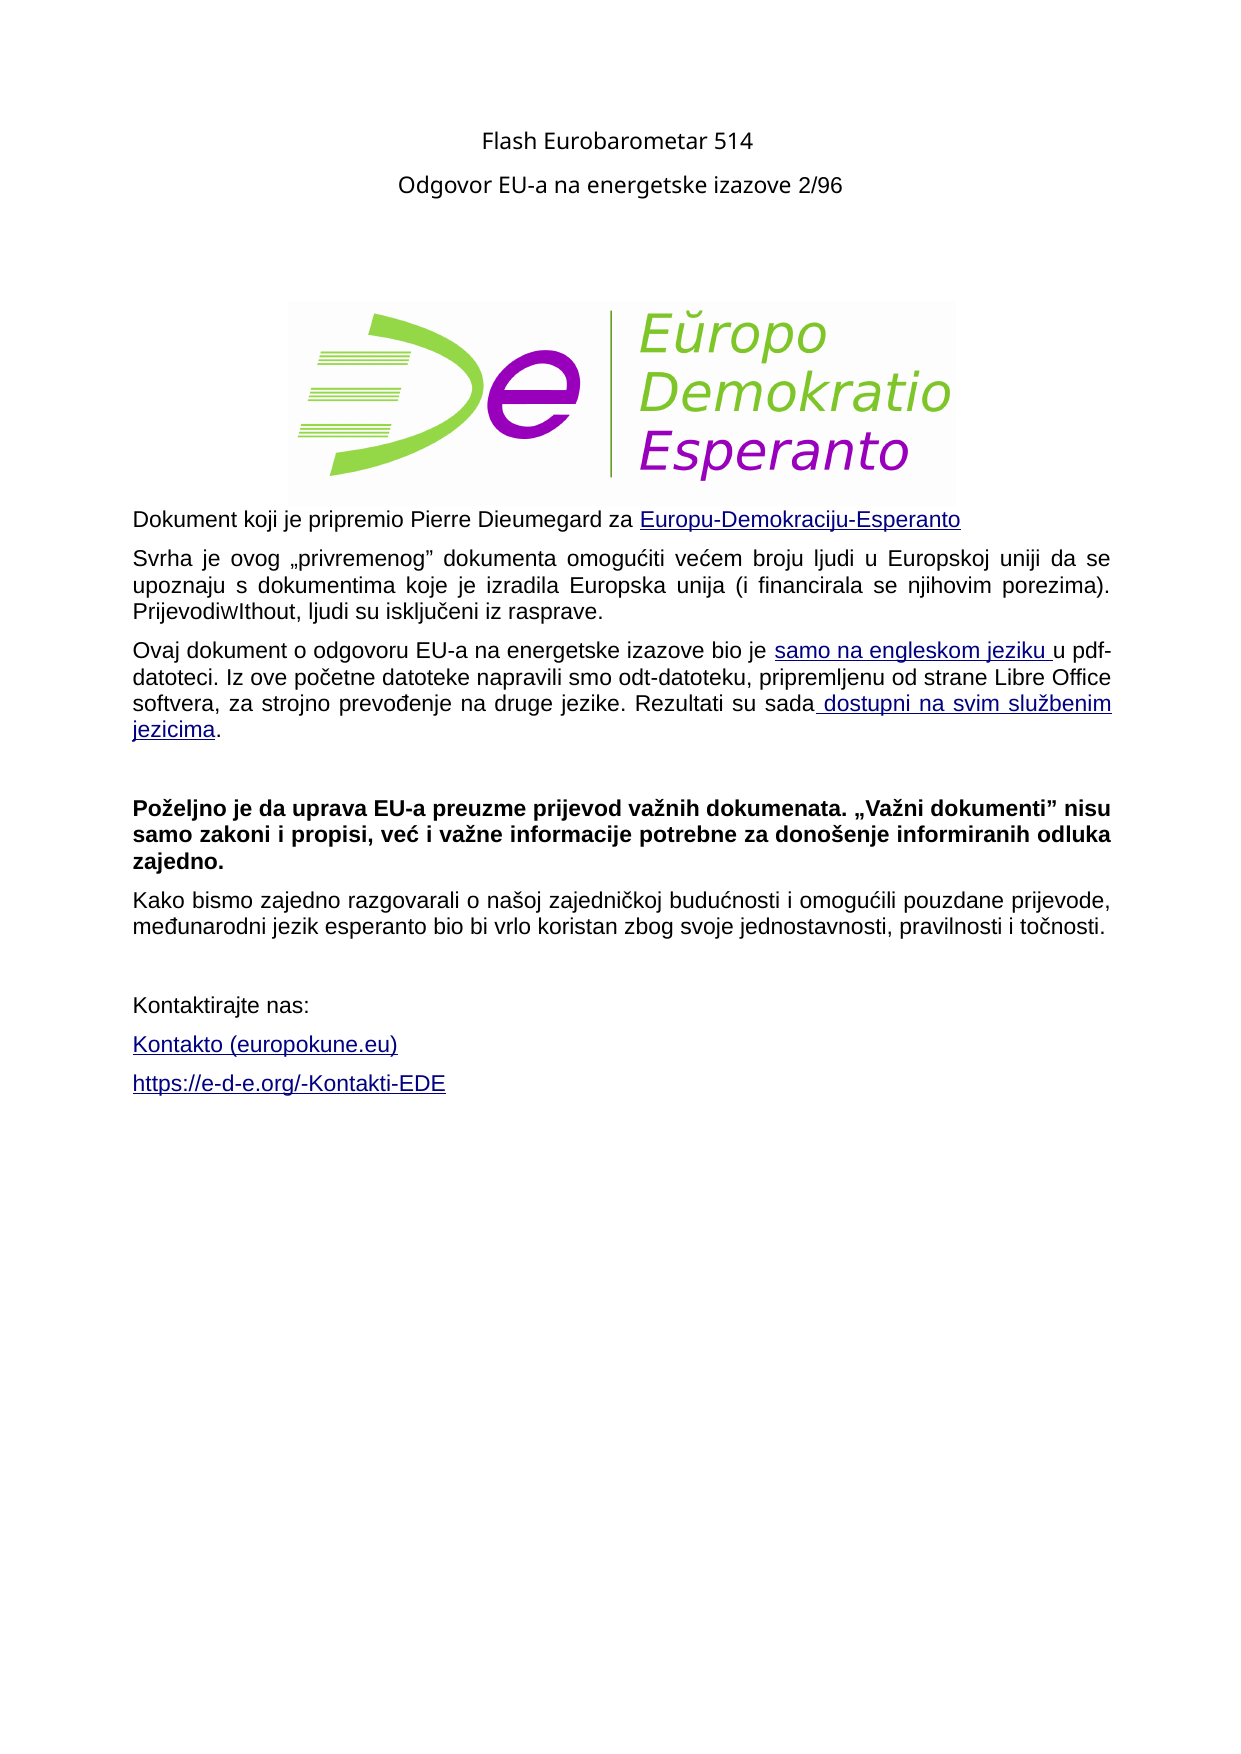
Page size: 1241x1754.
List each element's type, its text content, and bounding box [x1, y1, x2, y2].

text Poželjno je da uprava EU-a preuzme prijevod važnih dokumenata. „Važni dokumenti” nisu samo zakoni i propisi, već i važne informacije potrebne za donošenje informiranih odluka zajedno. [132, 795, 1112, 874]
text Svrha je ovog „privremenog” dokumenta omogućiti većem broju ljudi u Europskoj uniji da se upoznaju s dokumentima koje je izradila Europska unija (i financirala se njihovim porezima). PrijevodiWIthout, ljudi su isključeni iz rasprave. [132, 545, 1112, 624]
picture [288, 301, 956, 506]
text https://e-d-e.org/-Kontakti-EDE [132, 1070, 1112, 1097]
text Kako bismo zajedno razgovarali o našoj zajedničkoj budućnosti i omogućili pouzdane prijevode, međunarodni jezik esperanto bio bi vrlo koristan zbog svoje jednostavnosti, pravilnosti i točnosti. [132, 887, 1112, 939]
text Dokument koji je pripremio Pierre Dieumegard za Europu-Demokraciju-Esperanto [132, 308, 1112, 532]
text Kontaktirajte nas: [132, 992, 1112, 1018]
text Kontakto (europokune.eu) [132, 1031, 1112, 1057]
text Ovaj dokument o odgovoru EU-a na energetske izazove bio je samo na engleskom jeziku u pdf-datoteci. Iz ove početne datoteke napravili smo odt-datoteku, pripremljenu od strane Libre Office softvera, za strojno prevođenje na druge jezike. Rezultati su sada dostupni na svim službenim jezicima. [132, 637, 1112, 743]
